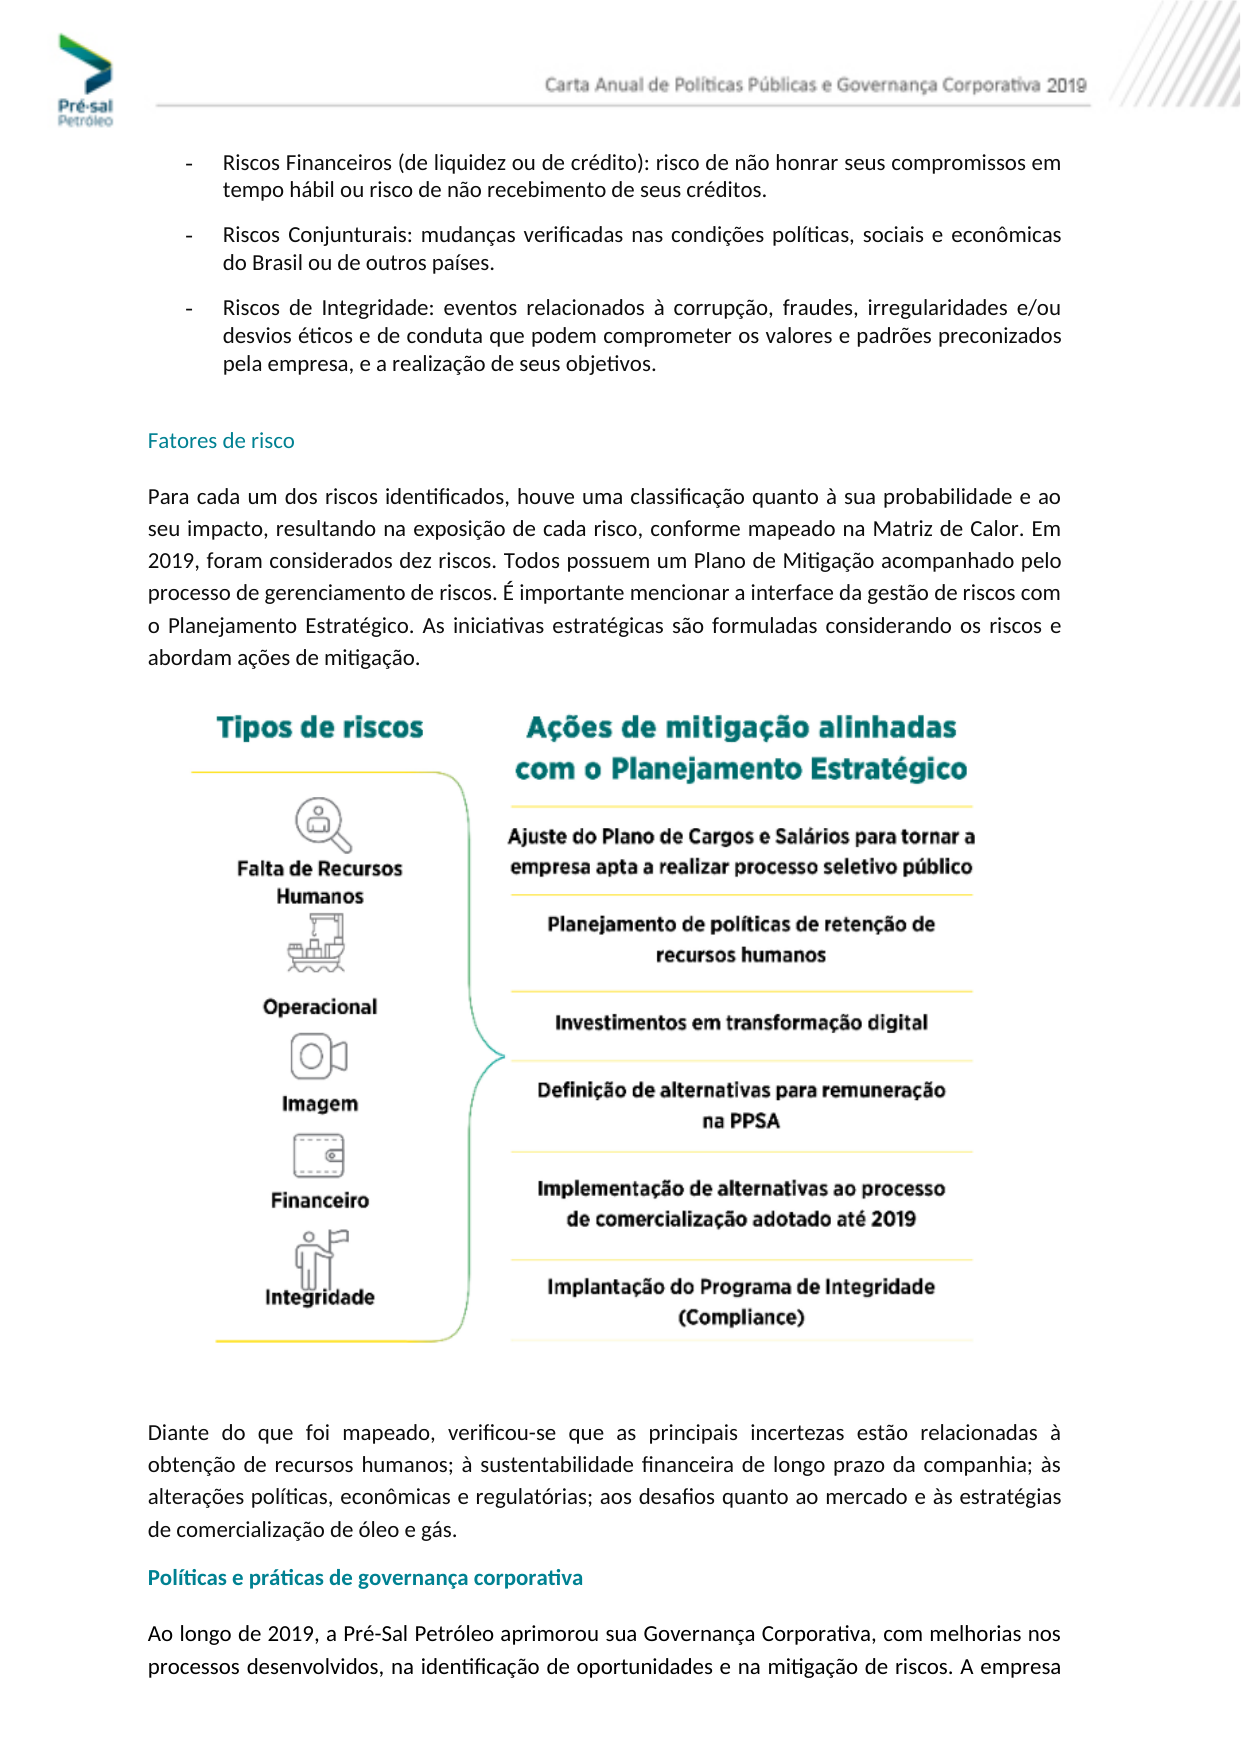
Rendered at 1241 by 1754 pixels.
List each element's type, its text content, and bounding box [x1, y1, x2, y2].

text Fatores de risco [148, 426, 1063, 454]
list Riscos de Integridade: eventos relacionados à corrupção, fraudes, irregularidades e/ou desvios éticos e de conduta que podem comprometer os valores e padrões preconizados pela empresa, e a realização de seus objetivos. [185, 293, 1063, 377]
text Ao longo de 2019, a Pré-Sal Petróleo aprimorou sua Governança Corporativa, com melhorias nos processos desenvolvidos, na identificação de oportunidades e na mitigação de riscos. A empresa [73, 1619, 1063, 1680]
list Riscos Financeiros (de liquidez ou de crédito): risco de não honrar seus compromissos em tempo hábil ou risco de não recebimento de seus créditos. [185, 148, 1063, 204]
text Diante do que foi mapeado, verificou-se que as principais incertezas estão relacionadas à obtenção de recursos humanos; à sustentabilidade financeira de longo prazo da companhia; às alterações políticas, econômicas e regulatórias; aos desafios quanto ao mercado e às estratégias de comercialização de óleo e gás. [148, 1418, 1063, 1543]
text Políticas e práticas de governança corporativa [148, 1563, 1063, 1592]
list Riscos Conjunturais: mudanças verificadas nas condições políticas, sociais e econômicas do Brasil ou de outros países. [185, 220, 1063, 276]
text Para cada um dos riscos identificados, houve uma classificação quanto à sua probabilidade e ao seu impacto, resultando na exposição de cada risco, conforme mapeado na Matriz de Calor. Em 2019, foram considerados dez riscos. Todos possuem um Plano de Mitigação acompanhado pelo processo de gerenciamento de riscos. É importante mencionar a interface da gestão de riscos com o Planejamento Estratégico. As iniciativas estratégicas são formuladas considerando os riscos e abordam ações de mitigação. [148, 482, 1063, 671]
